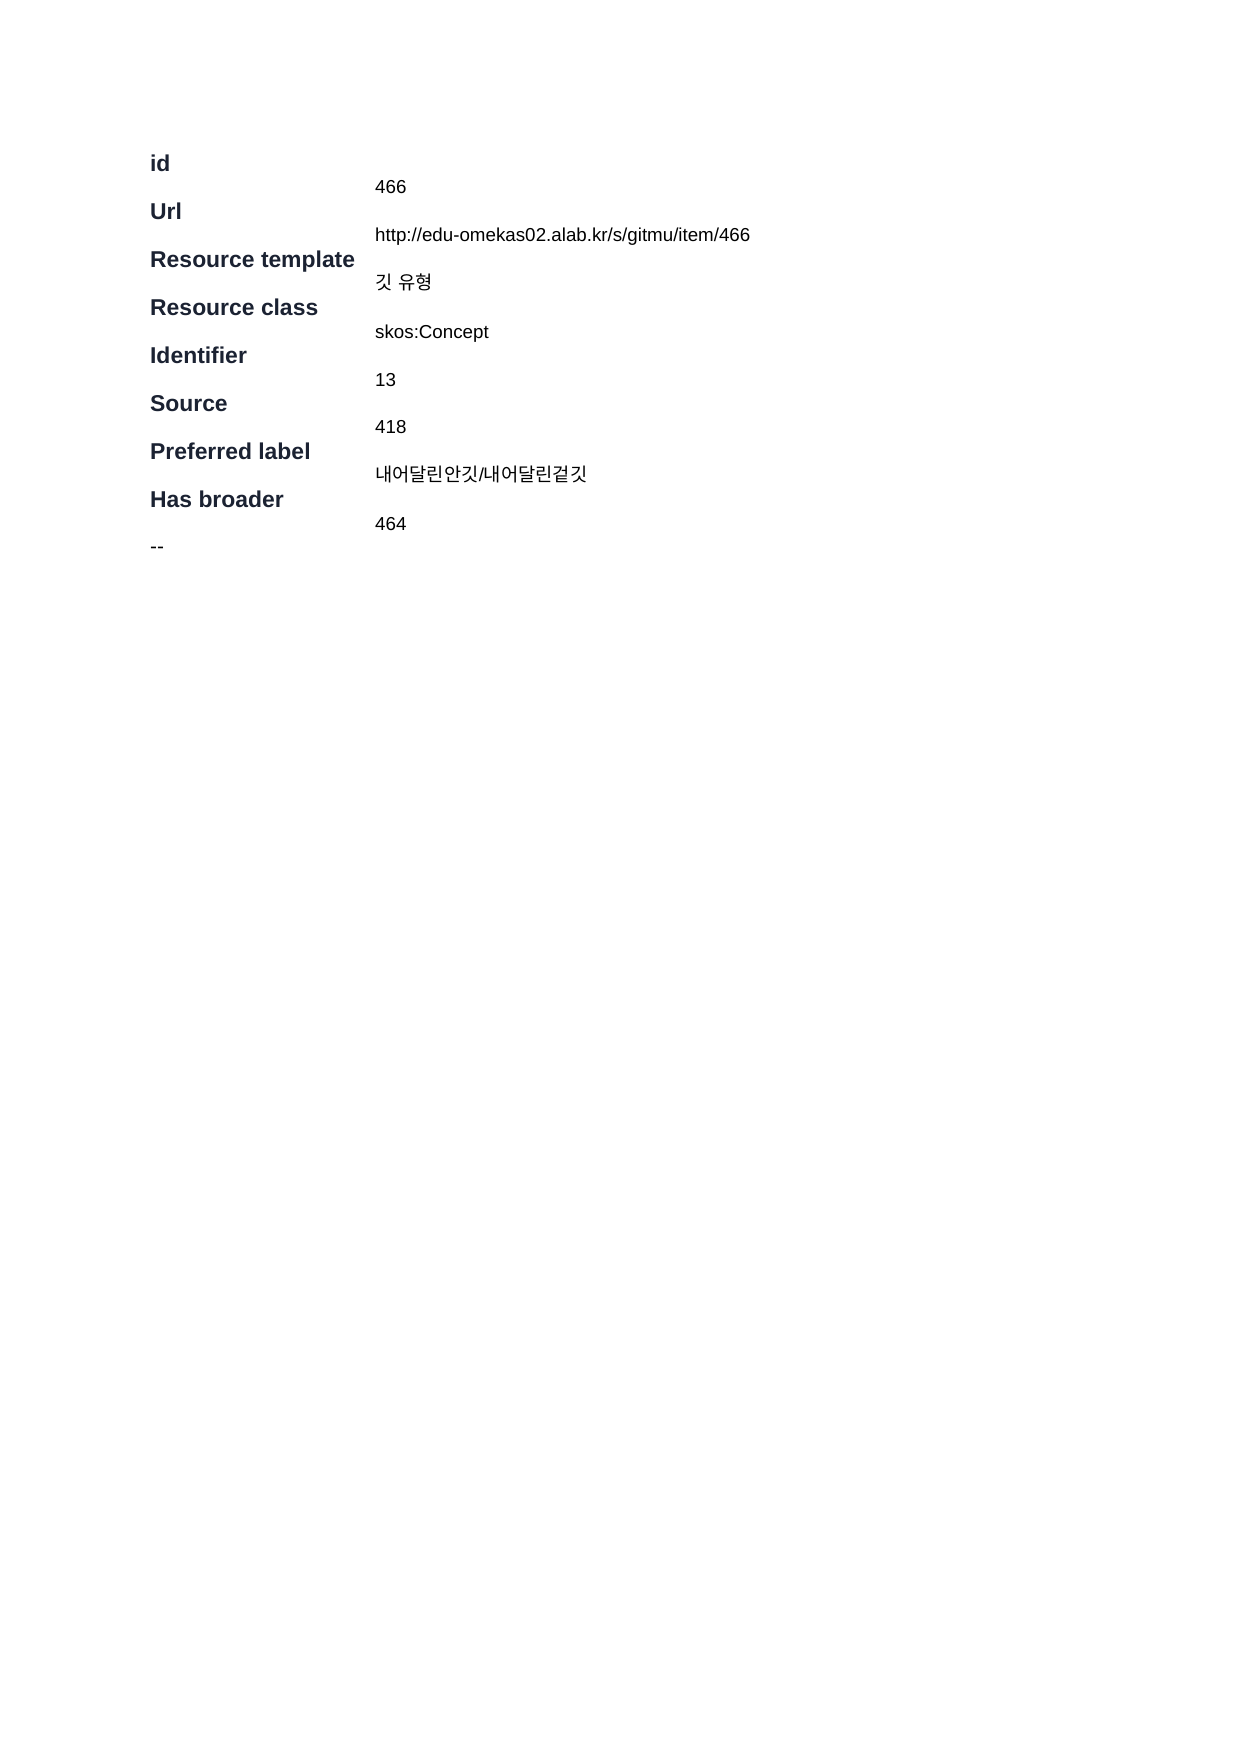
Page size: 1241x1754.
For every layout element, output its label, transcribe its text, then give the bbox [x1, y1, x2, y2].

text skos:Concept [375, 320, 1090, 342]
text http://edu-omekas02.alab.kr/s/gitmu/item/466 [375, 224, 1090, 246]
text Preferred label [150, 438, 1090, 464]
text Has broader [150, 486, 1090, 513]
text id [150, 150, 1090, 176]
text 418 [375, 416, 1090, 438]
text Resource template [150, 246, 1090, 272]
text Url [150, 198, 1090, 224]
text -- [150, 534, 1090, 558]
text 464 [375, 513, 1090, 534]
text 466 [375, 176, 1090, 198]
text 깃 유형 [375, 272, 1090, 294]
text Source [150, 390, 1090, 416]
text Resource class [150, 294, 1090, 320]
text Identifier [150, 342, 1090, 368]
text 13 [375, 368, 1090, 390]
text 내어달린안깃/내어달린겉깃 [375, 464, 1090, 486]
